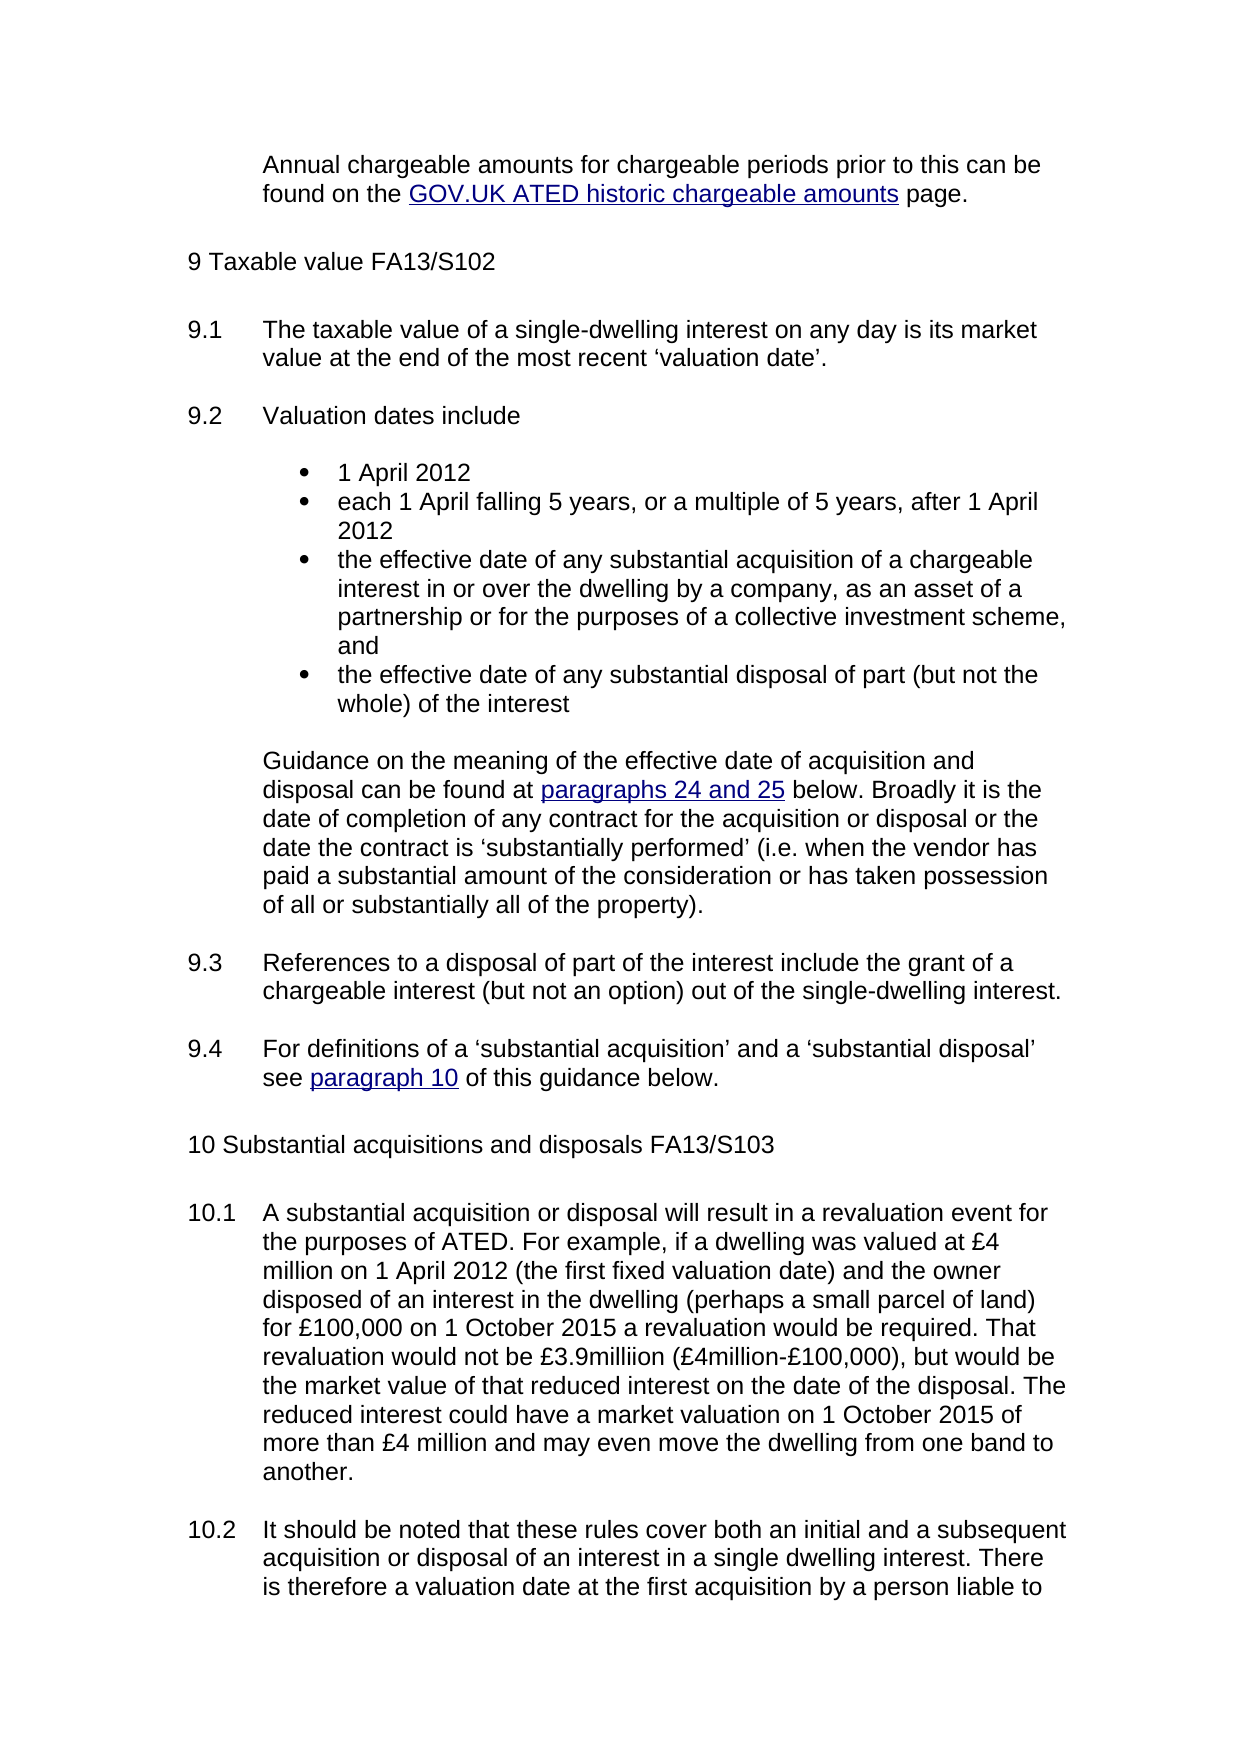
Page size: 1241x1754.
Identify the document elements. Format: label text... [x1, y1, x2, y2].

text 10.1 A substantial acquisition or disposal will result in a revaluation event for the purposes of ATED. For example, if a dwelling was valued at £4 million on 1 April 2012 (the first fixed valuation date) and the owner disposed of an interest in the dwelling (perhaps a small parcel of land) for £100,000 on 1 October 2015 a revaluation would be required. That revaluation would not be £3.9milliion (£4million-£100,000), but would be the market value of that reduced interest on the date of the disposal. The reduced interest could have a market valuation on 1 October 2015 of more than £4 million and may even move the dwelling from one band to another. [187, 1198, 1069, 1486]
subtitle 9 Taxable value FA13/S102 [187, 247, 1069, 275]
text 9.3 References to a disposal of part of the interest include the grant of a chargeable interest (but not an option) out of the single-dwelling interest. [187, 947, 1069, 1005]
text 9.1 The taxable value of a single-dwelling interest on any day is its market value at the end of the most recent ‘valuation date’. [187, 314, 1069, 372]
text 9.2 Valuation dates include [187, 401, 1069, 429]
list 1 April 2012 [300, 458, 1069, 487]
text Annual chargeable amounts for chargeable periods prior to this can be found on the GOV.UK ATED historic chargeable amounts page. [262, 150, 1069, 207]
list the effective date of any substantial disposal of part (but not the whole) of the interest [300, 660, 1069, 717]
text Guidance on the meaning of the effective date of acquisition and disposal can be found at paragraphs 24 and 25 below. Broadly it is the date of completion of any contract for the acquisition or disposal or the date the contract is ‘substantially performed’ (i.e. when the vendor has paid a substantial amount of the consideration or has taken possession of all or substantially all of the property). [262, 746, 1069, 919]
text 9.4 For definitions of a ‘substantial acquisition’ and a ‘substantial disposal’ see paragraph 10 of this guidance below. [187, 1034, 1069, 1091]
list each 1 April falling 5 years, or a multiple of 5 years, after 1 April 2012 [300, 487, 1069, 545]
subtitle 10 Substantial acquisitions and disposals FA13/S103 [187, 1130, 1069, 1159]
list the effective date of any substantial acquisition of a chargeable interest in or over the dwelling by a company, as an asset of a partnership or for the purposes of a collective investment scheme, and [300, 545, 1069, 660]
text 10.2 It should be noted that these rules cover both an initial and a subsequent acquisition or disposal of an interest in a single dwelling interest. There is therefore a valuation date at the first acquisition by a person liable to [187, 1514, 1069, 1601]
